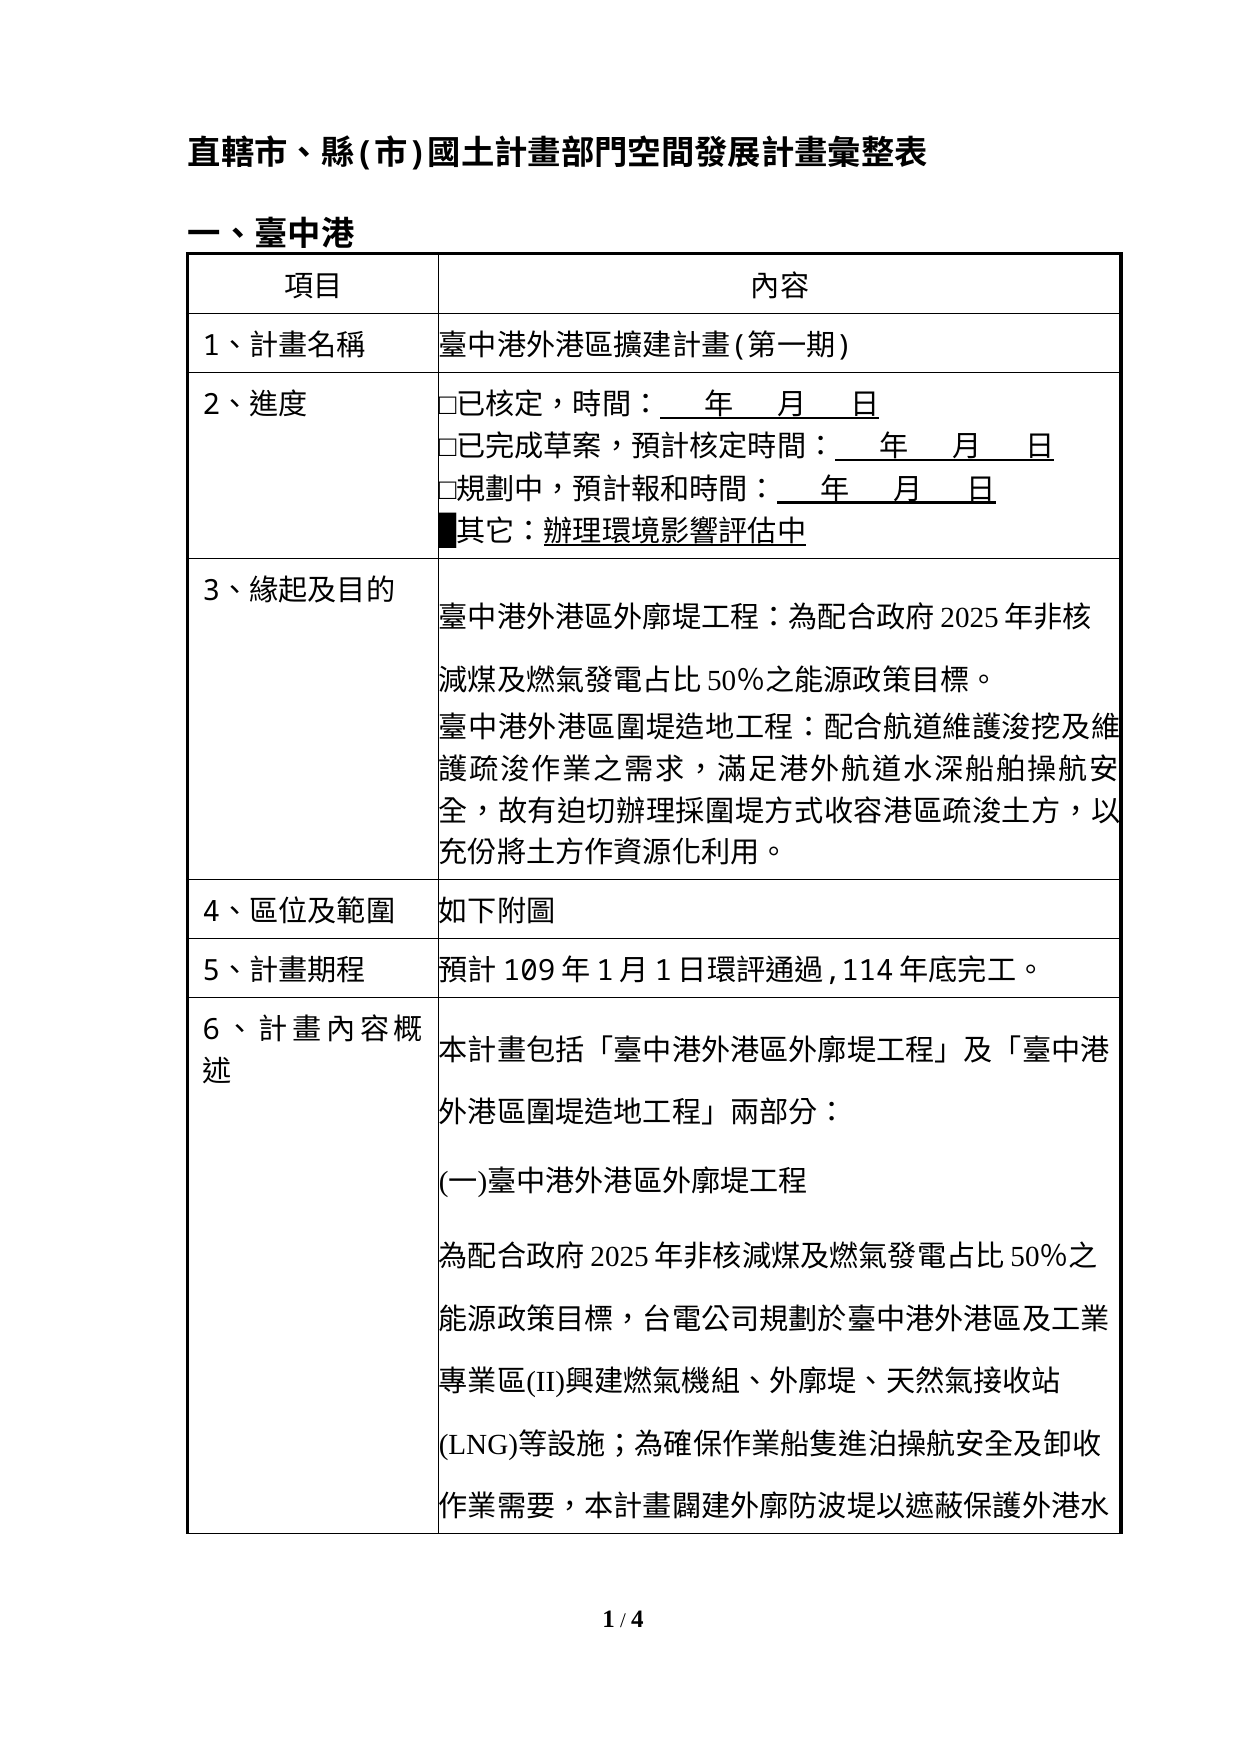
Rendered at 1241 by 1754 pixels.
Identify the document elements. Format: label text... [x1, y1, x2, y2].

table_header 內容 [439, 255, 1119, 312]
table_cell 1、計畫名稱 [189, 314, 438, 371]
table_cell 臺中港外港區擴建計畫(第一期) [439, 314, 1119, 371]
table_cell 臺中港外港區外廓堤工程：為配合政府2025年非核減煤及燃氣發電占比50％之能源政策目標。 臺中港外港區圍堤造地工程：配合航道維護浚挖及維護疏浚作業之需求，滿足港外航道水深船舶操航安全，故有迫切辦理採圍堤方式收容港區疏浚土方，以充份將土方作資源化利用。 [439, 559, 1119, 879]
table_cell 2、進度 [189, 373, 438, 557]
text 直轄市、縣(市)國土計畫部門空間發展計畫彙整表 [187, 108, 1053, 171]
table_header 項目 [189, 255, 438, 312]
table_cell □已核定，時間： 年 月 日 □已完成草案，預計核定時間： 年 月 日 □規劃中，預計報和時間： 年 月 日 █其它：辦理環境影響評估中 [439, 373, 1119, 557]
table_cell 3、緣起及目的 [189, 559, 438, 879]
table_cell 本計畫包括「臺中港外港區外廓堤工程」及「臺中港外港區圍堤造地工程」兩部分： (一)臺中港外港區外廓堤工程 為配合政府2025年非核減煤及燃氣發電占比50％之能源政策目標，台電公司規劃於臺中港外港區及工業專業區(II)興建燃氣機組、外廓堤、天然氣接收站(LNG)等設施；為確保作業船隻進泊操航安全及卸收作業需要，本計畫闢建外廓防波堤以遮蔽保護外港水 [439, 998, 1119, 1532]
text 一、臺中港 [187, 189, 1053, 252]
table_cell 6、計畫內容概述 [189, 998, 438, 1532]
table_cell 4、區位及範圍 [189, 880, 438, 938]
table_cell 5、計畫期程 [189, 939, 438, 997]
table_cell 如下附圖 [439, 880, 1119, 938]
table_cell 預計109年1月1日環評通過,114年底完工。 [439, 939, 1119, 997]
